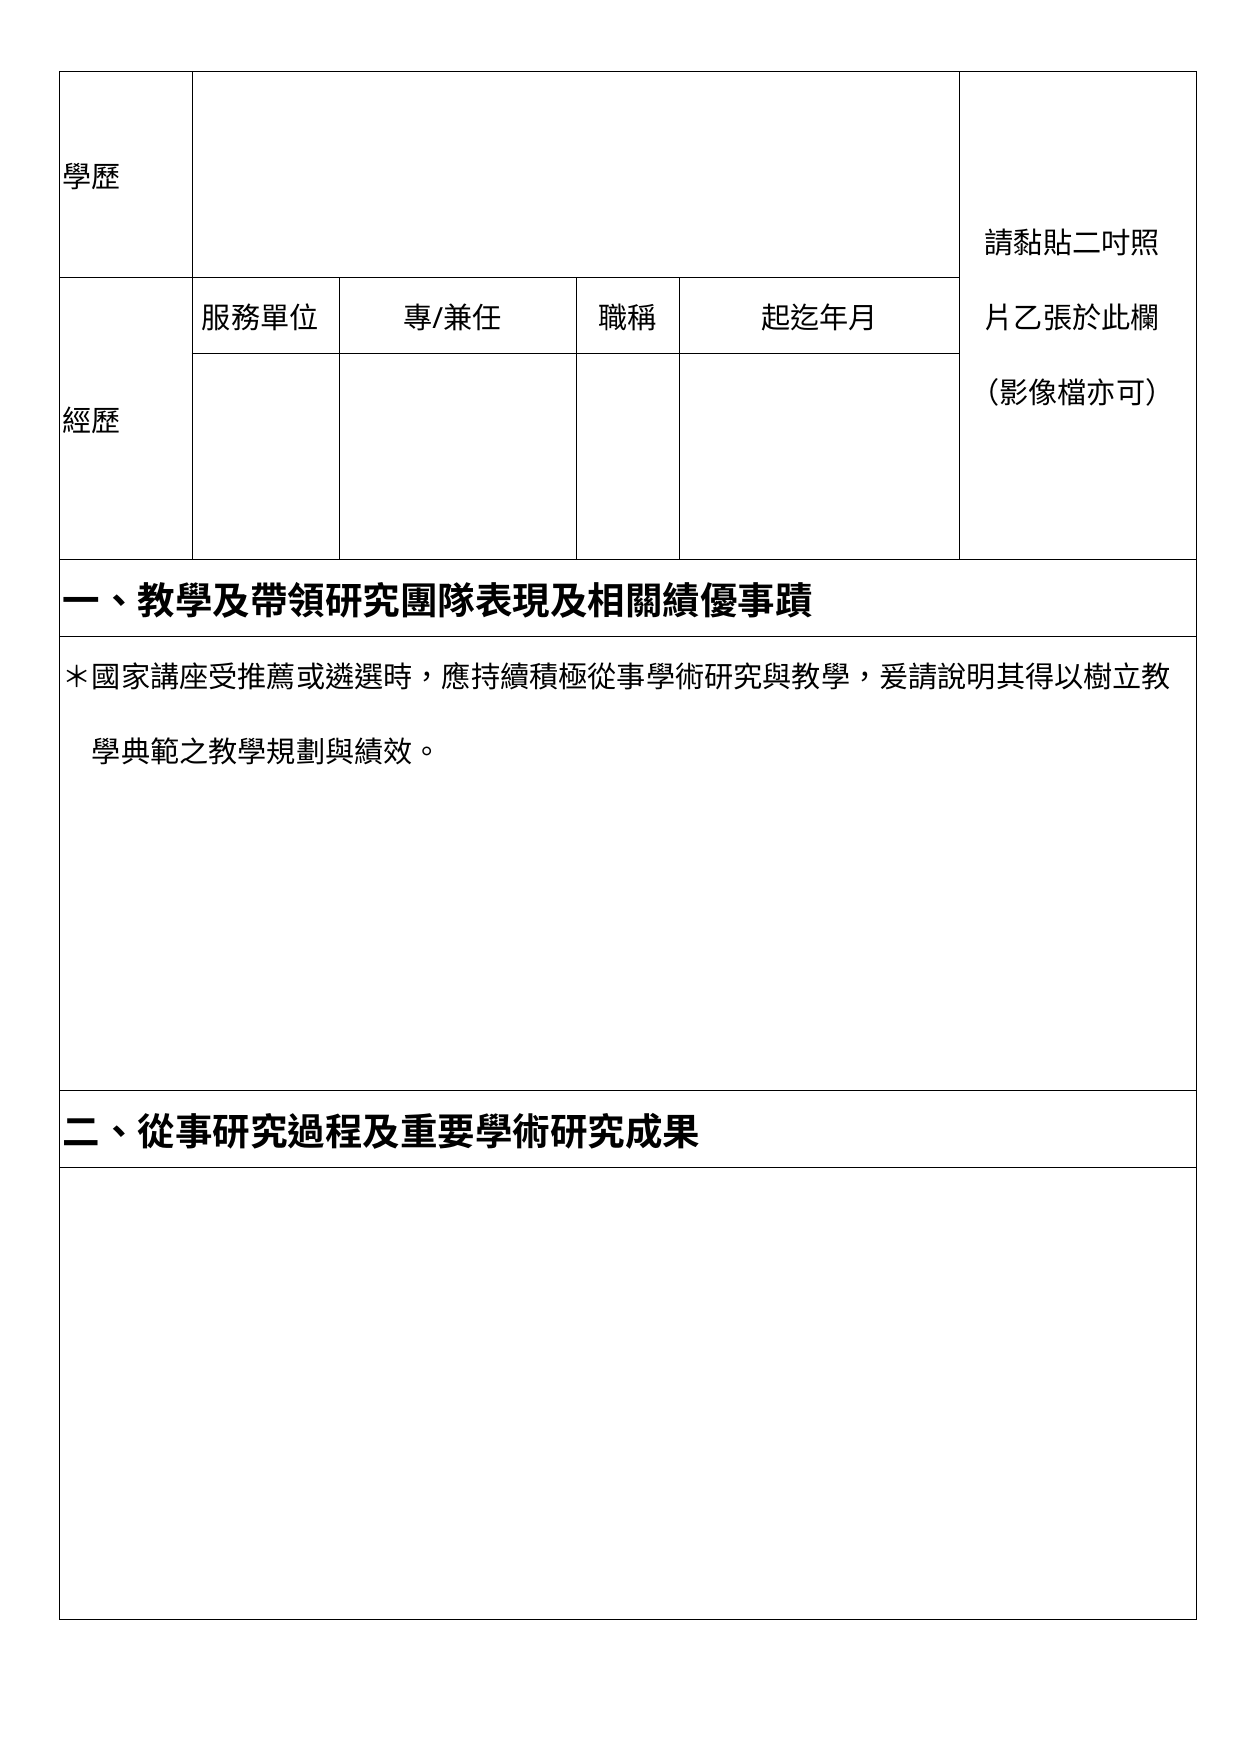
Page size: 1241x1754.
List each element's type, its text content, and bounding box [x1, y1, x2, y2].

table_cell 起迄年月 [680, 278, 959, 353]
table_cell 請黏貼二吋照 片乙張於此欄 （影像檔亦可） [960, 72, 1196, 559]
table_cell 專/兼任 [340, 278, 576, 353]
table_cell [340, 354, 576, 559]
table_cell [60, 1168, 1196, 1619]
table_cell [193, 354, 339, 559]
table_cell [193, 72, 959, 277]
table_cell [680, 354, 959, 559]
table_cell 職稱 [577, 278, 679, 353]
table_cell 二、從事研究過程及重要學術研究成果 [60, 1091, 1196, 1167]
table_cell ＊國家講座受推薦或遴選時，應持續積極從事學術研究與教學，爰請說明其得以樹立教學典範之教學規劃與績效。 [60, 637, 1196, 1090]
table_cell [577, 354, 679, 559]
table_cell 服務單位 [193, 278, 339, 353]
table_cell 一、教學及帶領研究團隊表現及相關績優事蹟 [60, 560, 1196, 636]
table_cell 學歷 [60, 72, 192, 277]
table_cell 經歷 [60, 278, 192, 559]
